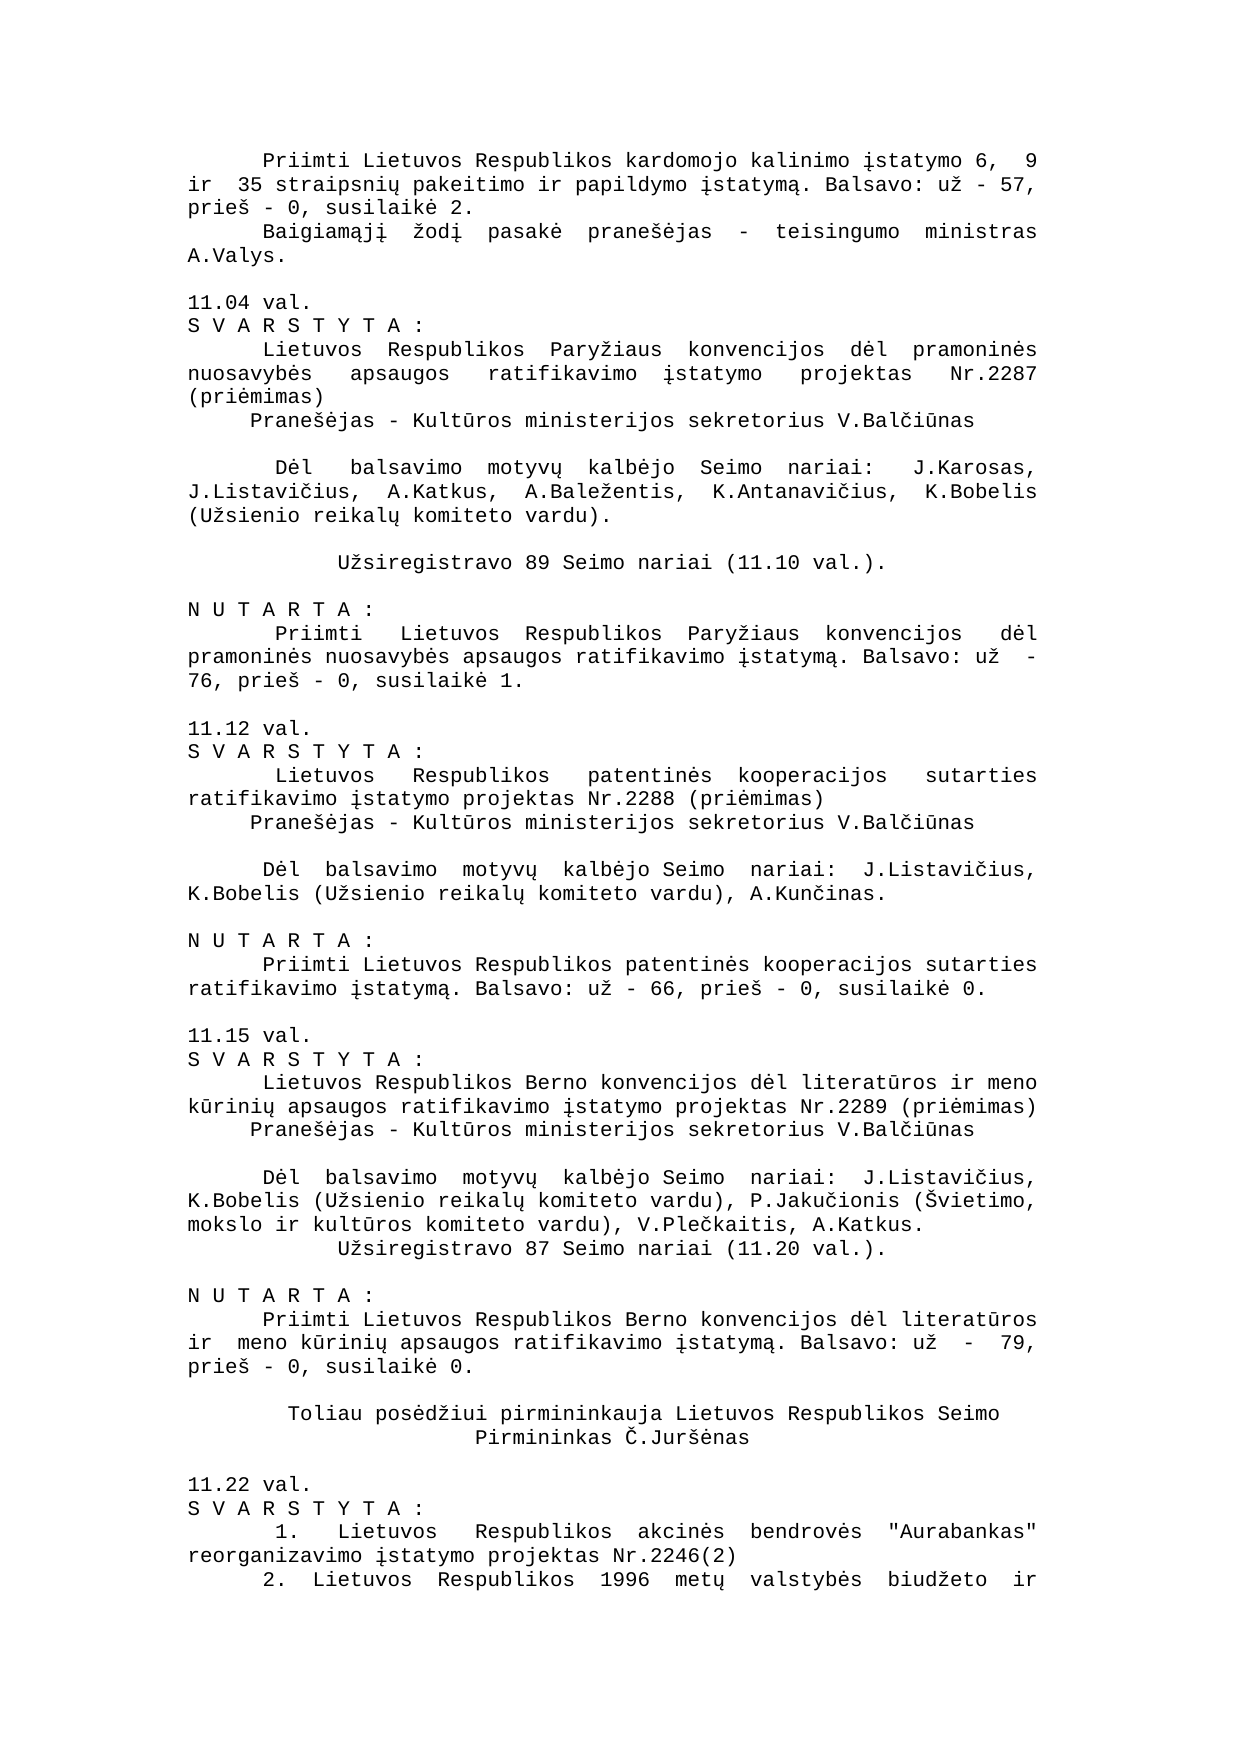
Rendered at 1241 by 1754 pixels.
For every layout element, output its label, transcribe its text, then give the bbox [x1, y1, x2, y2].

text Pranešėjas - Kultūros ministerijos sekretorius V.Balčiūnas [187, 410, 1053, 434]
text N U T A R T A : [187, 599, 1053, 623]
text S V A R S T Y T A : [187, 1048, 1053, 1072]
text reorganizavimo įstatymo projektas Nr.2246(2) [187, 1545, 1053, 1569]
text kūrinių apsaugos ratifikavimo įstatymo projektas Nr.2289 (priėmimas) [187, 1096, 1053, 1119]
text S V A R S T Y T A : [187, 316, 1053, 339]
text N U T A R T A : [187, 1285, 1053, 1309]
text Priimti Lietuvos Respublikos kardomojo kalinimo įstatymo 6, 9 [187, 150, 1053, 174]
text 11.22 val. [187, 1474, 1053, 1498]
text (Užsienio reikalų komiteto vardu). [187, 505, 1053, 528]
text Priimti Lietuvos Respublikos patentinės kooperacijos sutarties [187, 954, 1053, 978]
text ir 35 straipsnių pakeitimo ir papildymo įstatymą. Balsavo: už - 57, [187, 174, 1053, 197]
text 11.04 val. [187, 292, 1053, 316]
text Dėl balsavimo motyvų kalbėjo Seimo nariai: J.Listavičius, [187, 1167, 1053, 1190]
text Pranešėjas - Kultūros ministerijos sekretorius V.Balčiūnas [187, 812, 1053, 836]
text S V A R S T Y T A : [187, 741, 1053, 765]
text (priėmimas) [187, 386, 1053, 410]
text 76, prieš - 0, susilaikė 1. [187, 670, 1053, 694]
text mokslo ir kultūros komiteto vardu), V.Plečkaitis, A.Katkus. [187, 1214, 1053, 1238]
text pramoninės nuosavybės apsaugos ratifikavimo įstatymą. Balsavo: už - [187, 647, 1053, 670]
text Toliau posėdžiui pirmininkauja Lietuvos Respublikos Seimo [187, 1403, 1053, 1427]
text nuosavybės apsaugos ratifikavimo įstatymo projektas Nr.2287 [187, 363, 1053, 386]
text 11.12 val. [187, 717, 1053, 741]
text Lietuvos Respublikos Berno konvencijos dėl literatūros ir meno [187, 1072, 1053, 1096]
text J.Listavičius, A.Katkus, A.Baležentis, K.Antanavičius, K.Bobelis [187, 481, 1053, 505]
text Pirmininkas Č.Juršėnas [187, 1427, 1053, 1451]
text 11.15 val. [187, 1025, 1053, 1048]
text Lietuvos Respublikos Paryžiaus konvencijos dėl pramoninės [187, 339, 1053, 363]
text Priimti Lietuvos Respublikos Paryžiaus konvencijos dėl [187, 623, 1053, 647]
text K.Bobelis (Užsienio reikalų komiteto vardu), P.Jakučionis (Švietimo, [187, 1190, 1053, 1214]
text N U T A R T A : [187, 930, 1053, 954]
text ratifikavimo įstatymą. Balsavo: už - 66, prieš - 0, susilaikė 0. [187, 978, 1053, 1001]
text 2. Lietuvos Respublikos 1996 metų valstybės biudžeto ir [187, 1569, 1053, 1592]
text Lietuvos Respublikos patentinės kooperacijos sutarties [187, 765, 1053, 788]
text Pranešėjas - Kultūros ministerijos sekretorius V.Balčiūnas [187, 1119, 1053, 1143]
text Užsiregistravo 89 Seimo nariai (11.10 val.). [187, 552, 1053, 576]
text Užsiregistravo 87 Seimo nariai (11.20 val.). [187, 1238, 1053, 1261]
text S V A R S T Y T A : [187, 1498, 1053, 1521]
text Priimti Lietuvos Respublikos Berno konvencijos dėl literatūros [187, 1309, 1053, 1332]
text Dėl balsavimo motyvų kalbėjo Seimo nariai: J.Karosas, [187, 457, 1053, 481]
text K.Bobelis (Užsienio reikalų komiteto vardu), A.Kunčinas. [187, 883, 1053, 907]
text Baigiamąjį žodį pasakė pranešėjas - teisingumo ministras [187, 221, 1053, 244]
text 1. Lietuvos Respublikos akcinės bendrovės "Aurabankas" [187, 1521, 1053, 1545]
text ir meno kūrinių apsaugos ratifikavimo įstatymą. Balsavo: už - 79, [187, 1332, 1053, 1356]
text Dėl balsavimo motyvų kalbėjo Seimo nariai: J.Listavičius, [187, 859, 1053, 883]
text prieš - 0, susilaikė 0. [187, 1356, 1053, 1379]
text ratifikavimo įstatymo projektas Nr.2288 (priėmimas) [187, 788, 1053, 812]
text prieš - 0, susilaikė 2. [187, 197, 1053, 221]
text A.Valys. [187, 244, 1053, 268]
